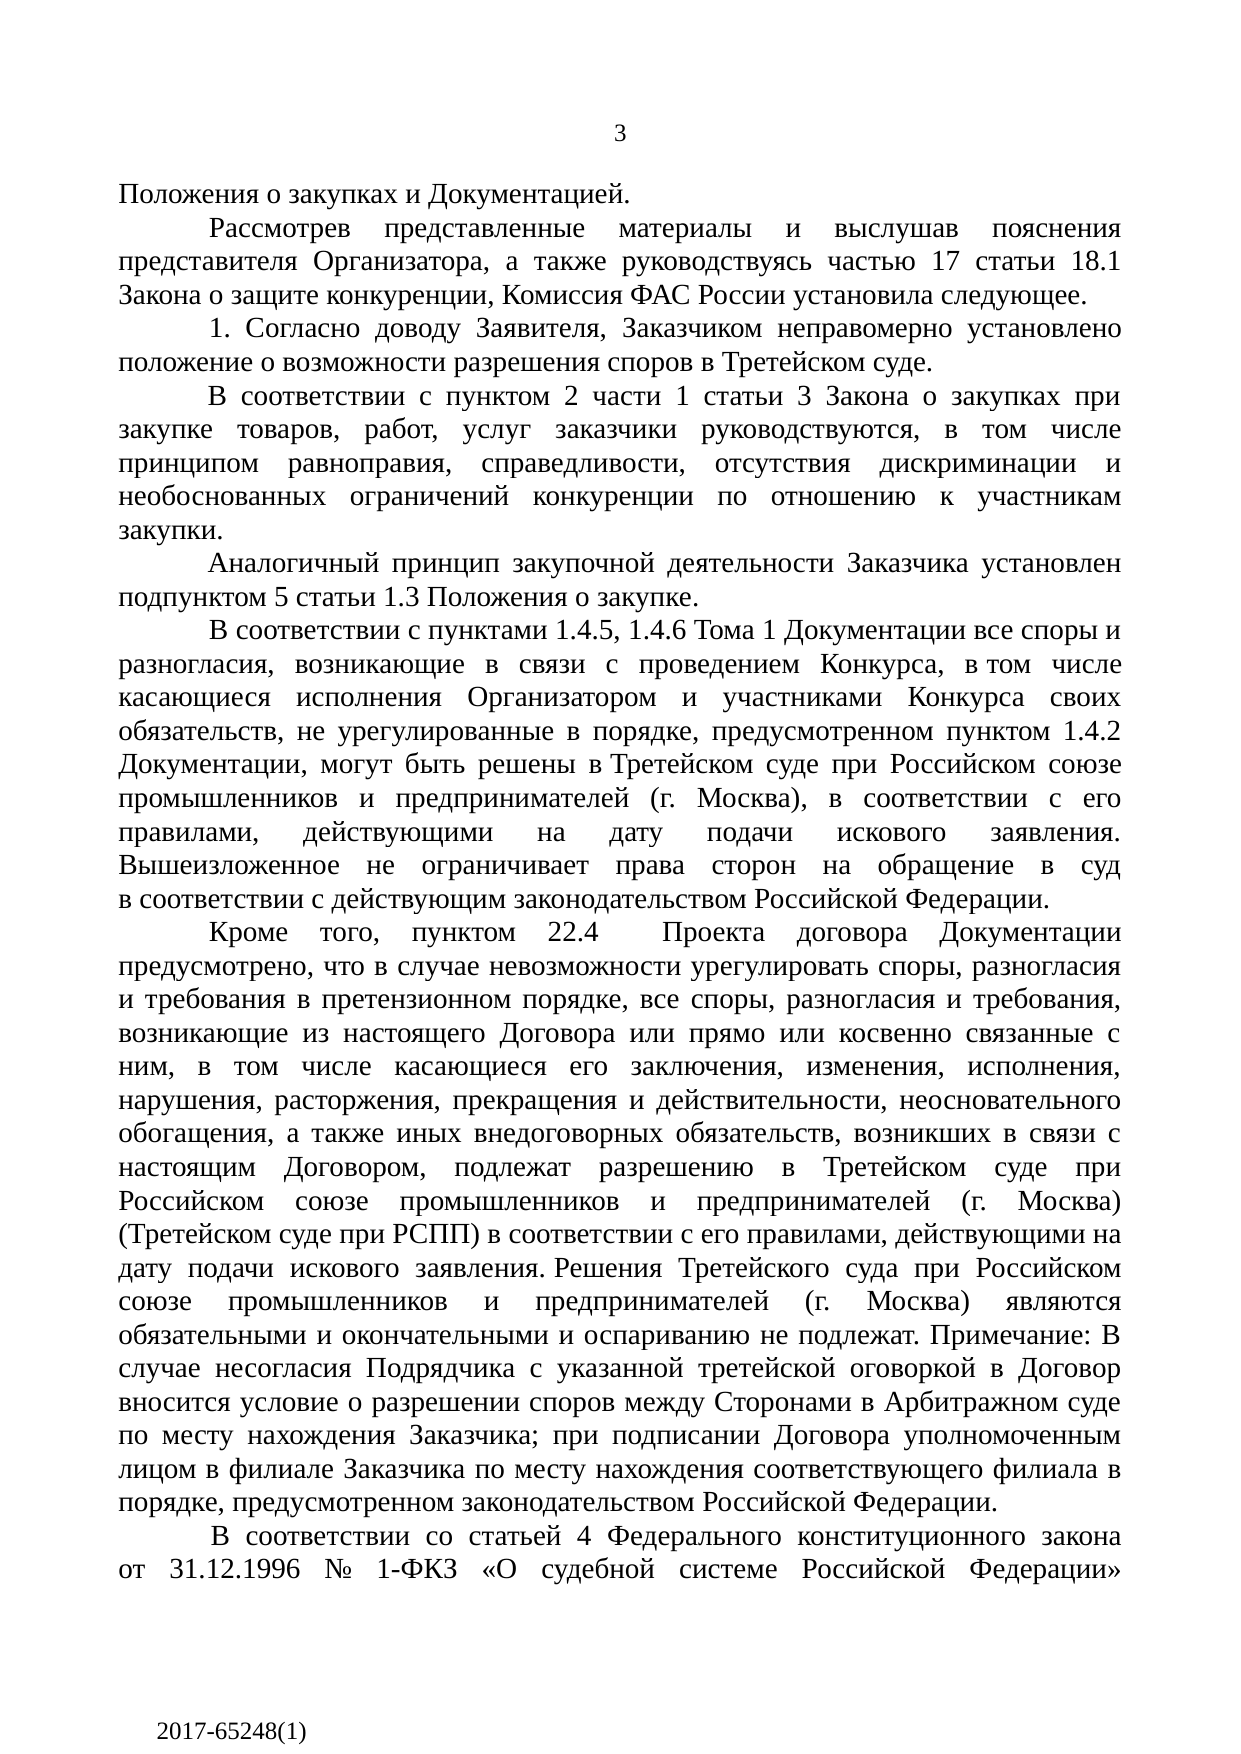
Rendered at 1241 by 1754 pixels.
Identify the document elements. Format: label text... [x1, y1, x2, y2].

text В соответствии с пунктом 2 части 1 статьи 3 Закона о закупках при закупке товаров, работ, услуг заказчики руководствуются, в том числе принципом равноправия, справедливости, отсутствия дискриминации и необоснованных ограничений конкуренции по отношению к участникам закупки. [118, 378, 1122, 545]
text Рассмотрев представленные материалы и выслушав пояснения представителя Организатора, а также руководствуясь частью 17 статьи 18.1 Закона о защите конкуренции, Комиссия ФАС России установила следующее. [118, 210, 1122, 311]
text В соответствии со статьей 4 Федерального конституционного закона от 31.12.1996 № 1-ФКЗ «О судебной системе Российской Федерации» [118, 1518, 1122, 1585]
text 1. Cогласно доводу Заявителя, Заказчиком неправомерно установлено положение о возможности разрешения споров в Третейском суде. [118, 311, 1122, 378]
text Кроме того, пунктом 22.4 Проекта договора Документации предусмотрено, что в случае невозможности урегулировать споры, разногласия и требования в претензионном порядке, все споры, разногласия и требования, возникающие из настоящего Договора или прямо или косвенно связанные с ним, в том числе касающиеся его заключения, изменения, исполнения, нарушения, расторжения, прекращения и действительности, неосновательного обогащения, а также иных внедоговорных обязательств, возникших в связи с настоящим Договором, подлежат разрешению в Третейском суде при Российском союзе промышленников и предпринимателей (г. Москва) (Третейском суде при РСПП) в соответствии с его правилами, действующими на дату подачи искового заявления. Решения Третейского суда при Российском союзе промышленников и предпринимателей (г. Москва) являются обязательными и окончательными и оспариванию не подлежат. Примечание: В случае несогласия Подрядчика с указанной третейской оговоркой в Договор вносится условие о разрешении споров между Сторонами в Арбитражном суде по месту нахождения Заказчика; при подписании Договора уполномоченным лицом в филиале Заказчика по месту нахождения соответствующего филиала в порядке, предусмотренном законодательством Российской Федерации. [118, 914, 1122, 1518]
text Положения о закупках и Документацией. [118, 176, 1122, 210]
text Аналогичный принцип закупочной деятельности Заказчика установлен подпунктом 5 статьи 1.3 Положения о закупке. [118, 545, 1122, 612]
text В соответствии с пунктами 1.4.5, 1.4.6 Тома 1 Документации все споры и разногласия, возникающие в связи с проведением Конкурса, в том числе касающиеся исполнения Организатором и участниками Конкурса своих обязательств, не урегулированные в порядке, предусмотренном пунктом 1.4.2 Документации, могут быть решены в Третейском суде при Российском союзе промышленников и предпринимателей (г. Москва), в соответствии с его правилами, действующими на дату подачи искового заявления. Вышеизложенное не ограничивает права сторон на обращение в суд в соответствии с действующим законодательством Российской Федерации. [118, 612, 1122, 914]
